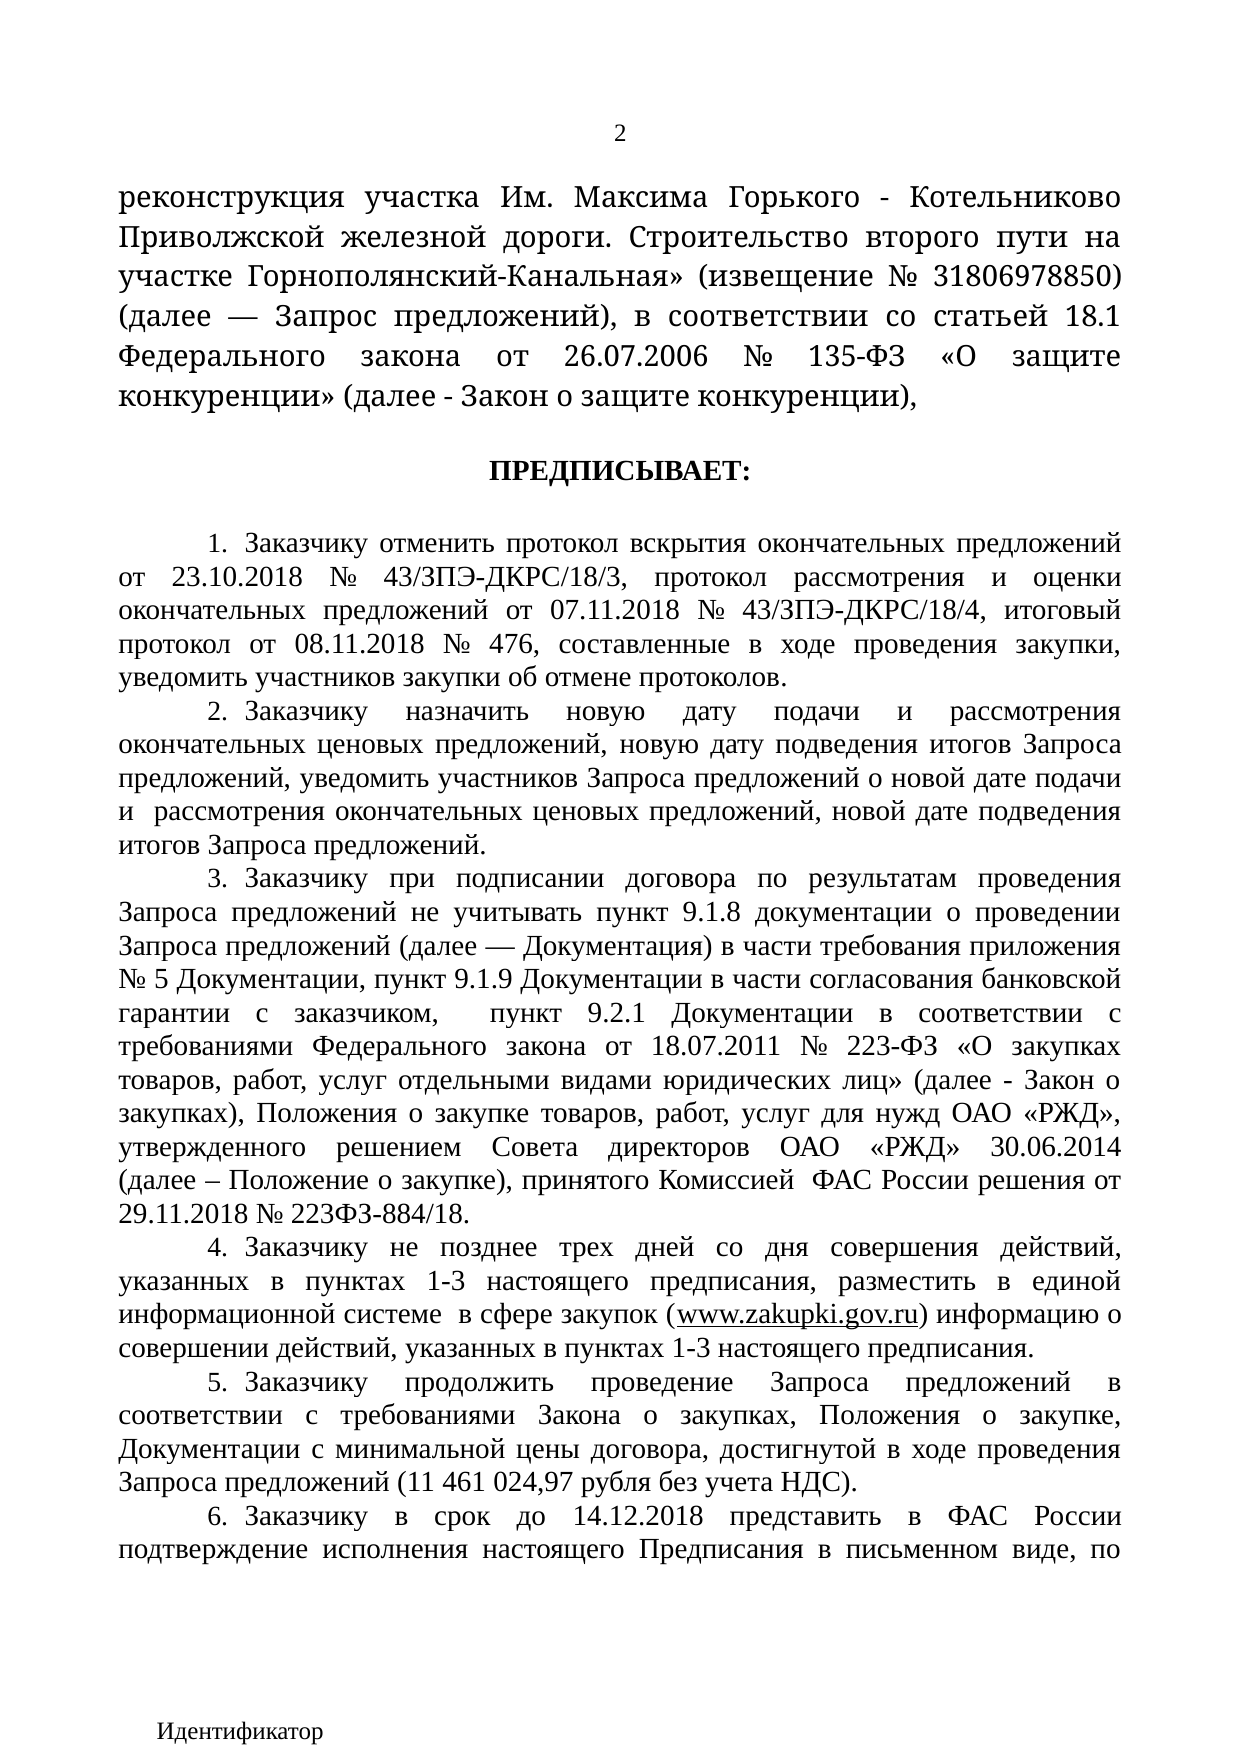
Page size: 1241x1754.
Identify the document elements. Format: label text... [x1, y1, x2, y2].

list Заказчику продолжить проведение Запроса предложений в соответствии с требованиями Закона о закупках, Положения о закупке, Документации с минимальной цены договора, достигнутой в ходе проведения Запроса предложений (11 461 024,97 рубля без учета НДС). [118, 1364, 1122, 1498]
list Заказчику отменить протокол вскрытия окончательных предложений от 23.10.2018 № 43/ЗПЭ-ДКРС/18/3, протокол рассмотрения и оценки окончательных предложений от 07.11.2018 № 43/ЗПЭ-ДКРС/18/4, итоговый протокол от 08.11.2018 № 476, составленные в ходе проведения закупки, уведомить участников закупки об отмене протоколов. [118, 525, 1122, 693]
list Заказчику не позднее трех дней со дня совершения действий, указанных в пунктах 1-3 настоящего предписания, разместить в единой информационной системе в сфере закупок (www.zakupki.gov.ru) информацию о совершении действий, указанных в пунктах 1-3 настоящего предписания. [118, 1229, 1122, 1364]
list Заказчику в срок до 14.12.2018 представить в ФАС России подтверждение исполнения настоящего Предписания в письменном виде, по [118, 1498, 1122, 1565]
text ПРЕДПИСЫВАЕТ: [118, 453, 1122, 487]
list Заказчику назначить новую дату подачи и рассмотрения окончательных ценовых предложений, новую дату подведения итогов Запроса предложений, уведомить участников Запроса предложений о новой дате подачи и рассмотрения окончательных ценовых предложений, новой дате подведения итогов Запроса предложений. [118, 693, 1122, 861]
text реконструкция участка Им. Максима Горького - Котельниково Приволжской железной дороги. Строительство второго пути на участке Горнополянский-Канальная» (извещение № 31806978850) (далее — Запрос предложений), в соответствии со статьей 18.1 Федерального закона от 26.07.2006 № 135-ФЗ «О защите конкуренции» (далее - Закон о защите конкуренции), [118, 176, 1122, 414]
list Заказчику при подписании договора по результатам проведения Запроса предложений не учитывать пункт 9.1.8 документации о проведении Запроса предложений (далее — Документация) в части требования приложения № 5 Документации, пункт 9.1.9 Документации в части согласования банковской гарантии с заказчиком, пункт 9.2.1 Документации в соответствии с требованиями Федерального закона от 18.07.2011 № 223-ФЗ «О закупках товаров, работ, услуг отдельными видами юридических лиц» (далее - Закон о закупках), Положения о закупке товаров, работ, услуг для нужд ОАО «РЖД», утвержденного решением Совета директоров ОАО «РЖД» 30.06.2014 (далее – Положение о закупке), принятого Комиссией ФАС России решения от 29.11.2018 № 223ФЗ-884/18. [118, 861, 1122, 1229]
